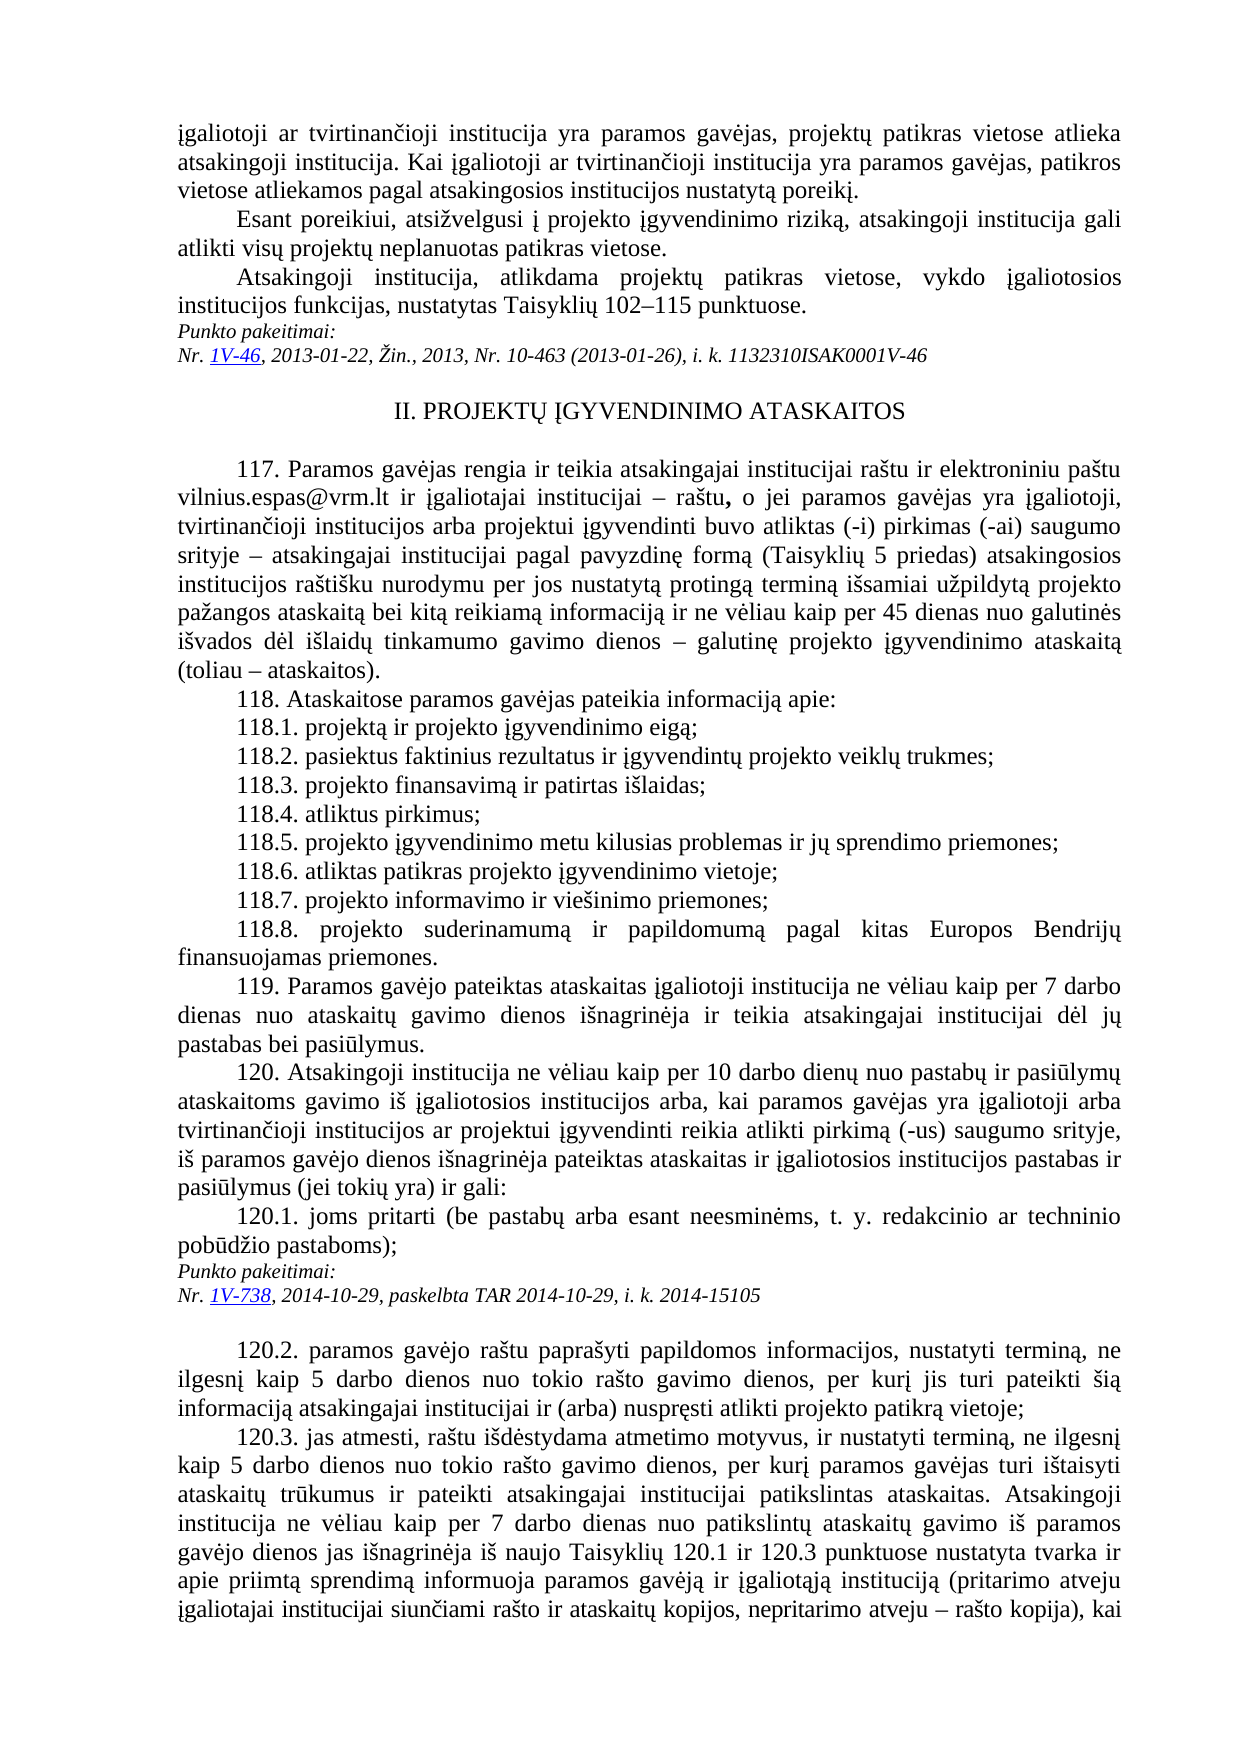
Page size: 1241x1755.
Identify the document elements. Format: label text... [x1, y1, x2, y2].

text 118.8. projekto suderinamumą ir papildomumą pagal kitas Europos Bendrijų finansuojamas priemones. [177, 914, 1122, 971]
text 118.7. projekto informavimo ir viešinimo priemones; [177, 885, 1122, 914]
text 120.1. joms pritarti (be pastabų arba esant neesminėms, t. y. redakcinio ar techninio pobūdžio pastaboms); [177, 1201, 1122, 1259]
text 120. Atsakingoji institucija ne vėliau kaip per 10 darbo dienų nuo pastabų ir pasiūlymų ataskaitoms gavimo iš įgaliotosios institucijos arba, kai paramos gavėjas yra įgaliotoji arba tvirtinančioji institucijos ar projektui įgyvendinti reikia atlikti pirkimą (-us) saugumo srityje, iš paramos gavėjo dienos išnagrinėja pateiktas ataskaitas ir įgaliotosios institucijos pastabas ir pasiūlymus (jei tokių yra) ir gali: [177, 1057, 1122, 1201]
text II. PROJEKTŲ ĮGYVENDINIMO ATASKAITOS [177, 396, 1122, 425]
text 118.6. atliktas patikras projekto įgyvendinimo vietoje; [177, 856, 1122, 885]
text Esant poreikiui, atsižvelgusi į projekto įgyvendinimo riziką, atsakingoji institucija gali atlikti visų projektų neplanuotas patikras vietose. [177, 204, 1122, 262]
text 117. Paramos gavėjas rengia ir teikia atsakingajai institucijai raštu ir elektroniniu paštu vilnius.espas@vrm.lt ir įgaliotajai institucijai – raštu, o jei paramos gavėjas yra įgaliotoji, tvirtinančioji institucijos arba projektui įgyvendinti buvo atliktas (-i) pirkimas (-ai) saugumo srityje – atsakingajai institucijai pagal pavyzdinę formą (Taisyklių 5 priedas) atsakingosios institucijos raštišku nurodymu per jos nustatytą protingą terminą išsamiai užpildytą projekto pažangos ataskaitą bei kitą reikiamą informaciją ir ne vėliau kaip per 45 dienas nuo galutinės išvados dėl išlaidų tinkamumo gavimo dienos – galutinę projekto įgyvendinimo ataskaitą (toliau – ataskaitos). [177, 454, 1122, 684]
text 120.2. paramos gavėjo raštu paprašyti papildomos informacijos, nustatyti terminą, ne ilgesnį kaip 5 darbo dienos nuo tokio rašto gavimo dienos, per kurį jis turi pateikti šią informaciją atsakingajai institucijai ir (arba) nuspręsti atlikti projekto patikrą vietoje; [177, 1336, 1122, 1422]
text 120.3. jas atmesti, raštu išdėstydama atmetimo motyvus, ir nustatyti terminą, ne ilgesnį kaip 5 darbo dienos nuo tokio rašto gavimo dienos, per kurį paramos gavėjas turi ištaisyti ataskaitų trūkumus ir pateikti atsakingajai institucijai patikslintas ataskaitas. Atsakingoji institucija ne vėliau kaip per 7 darbo dienas nuo patikslintų ataskaitų gavimo iš paramos gavėjo dienos jas išnagrinėja iš naujo Taisyklių 120.1 ir 120.3 punktuose nustatyta tvarka ir apie priimtą sprendimą informuoja paramos gavėją ir įgaliotąją instituciją (pritarimo atveju įgaliotajai institucijai siunčiami rašto ir ataskaitų kopijos, nepritarimo atveju – rašto kopija), kai [177, 1422, 1122, 1623]
text įgaliotoji ar tvirtinančioji institucija yra paramos gavėjas, projektų patikras vietose atlieka atsakingoji institucija. Kai įgaliotoji ar tvirtinančioji institucija yra paramos gavėjas, patikros vietose atliekamos pagal atsakingosios institucijos nustatytą poreikį. [177, 118, 1122, 204]
text 118.2. pasiektus faktinius rezultatus ir įgyvendintų projekto veiklų trukmes; [177, 741, 1122, 770]
text 118.4. atliktus pirkimus; [177, 799, 1122, 827]
text Nr. 1V-46, 2013-01-22, Žin., 2013, Nr. 10-463 (2013-01-26), i. k. 1132310ISAK0001V-46 [177, 343, 1122, 367]
text 118. Ataskaitose paramos gavėjas pateikia informaciją apie: [177, 684, 1122, 712]
text 118.3. projekto finansavimą ir patirtas išlaidas; [177, 770, 1122, 799]
text 119. Paramos gavėjo pateiktas ataskaitas įgaliotoji institucija ne vėliau kaip per 7 darbo dienas nuo ataskaitų gavimo dienos išnagrinėja ir teikia atsakingajai institucijai dėl jų pastabas bei pasiūlymus. [177, 971, 1122, 1057]
text 118.1. projektą ir projekto įgyvendinimo eigą; [177, 712, 1122, 741]
text Punkto pakeitimai: [177, 1259, 1122, 1283]
text Atsakingoji institucija, atlikdama projektų patikras vietose, vykdo įgaliotosios institucijos funkcijas, nustatytas Taisyklių 102–115 punktuose. [177, 262, 1122, 319]
text Punkto pakeitimai: [177, 319, 1122, 343]
text 118.5. projekto įgyvendinimo metu kilusias problemas ir jų sprendimo priemones; [177, 827, 1122, 856]
text Nr. 1V-738, 2014-10-29, paskelbta TAR 2014-10-29, i. k. 2014-15105 [177, 1283, 1122, 1307]
